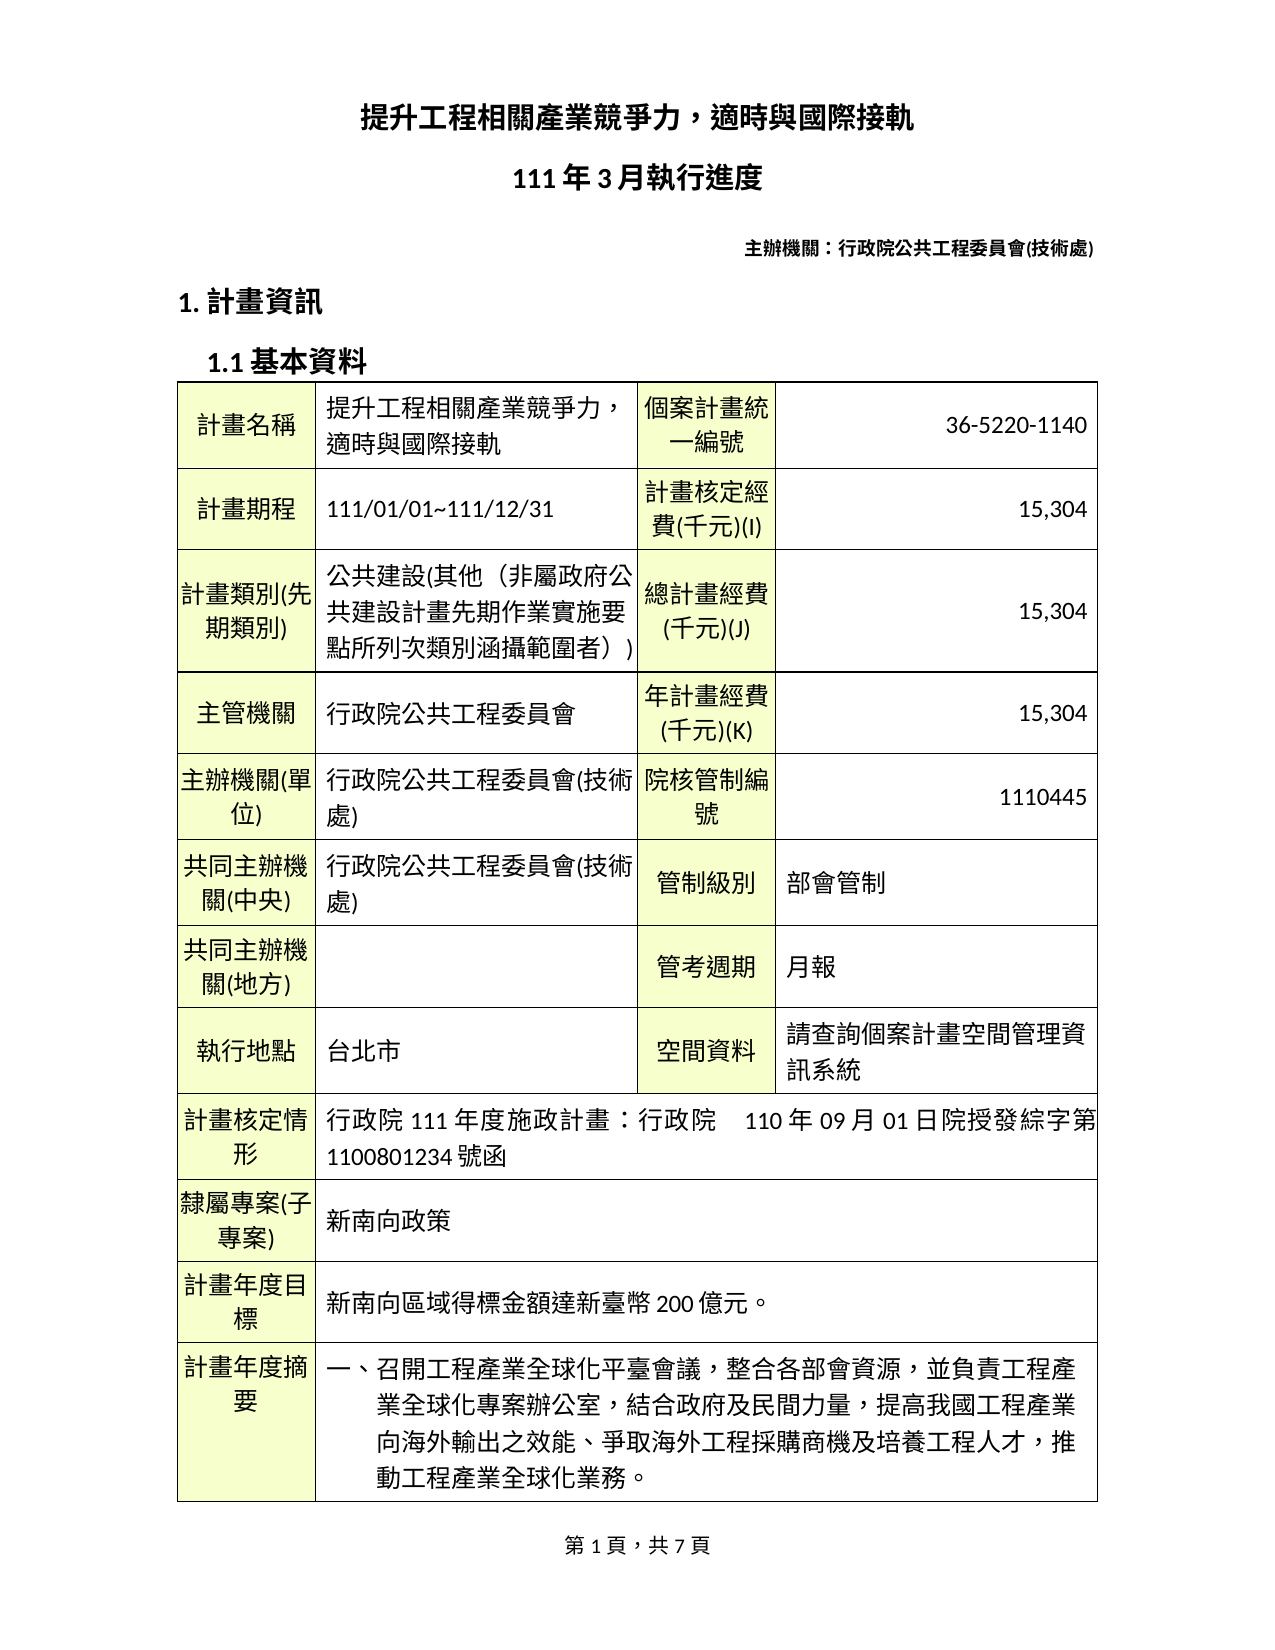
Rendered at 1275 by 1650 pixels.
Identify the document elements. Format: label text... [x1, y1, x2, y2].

table_cell 總計畫經費(千元)(J) [638, 550, 775, 671]
table_cell 空間資料 [638, 1008, 775, 1093]
table_cell 1110445 [776, 754, 1097, 839]
table_cell 台北市 [316, 1008, 637, 1093]
table_cell 管制級別 [638, 840, 775, 925]
table_cell [316, 926, 637, 1007]
table_header 計畫名稱 [178, 383, 315, 467]
table_cell 111/01/01~111/12/31 [316, 469, 637, 549]
table_cell 執行地點 [178, 1008, 315, 1093]
table_cell 主辦機關(單位) [178, 754, 315, 839]
table_cell 管考週期 [638, 926, 775, 1007]
text 1.1 基本資料 [177, 342, 1098, 381]
table_cell 部會管制 [776, 840, 1097, 925]
text 111年3月執行進度 [177, 158, 1098, 197]
table_cell 15,304 [776, 550, 1097, 671]
table_cell 主管機關 [178, 673, 315, 753]
table_cell 月報 [776, 926, 1097, 1007]
text 主辦機關：行政院公共工程委員會(技術處) [177, 233, 1098, 260]
table_cell 共同主辦機關(地方) [178, 926, 315, 1007]
table_header 提升工程相關產業競爭力，適時與國際接軌 [316, 383, 637, 467]
table_cell 計畫年度摘要 [178, 1343, 315, 1501]
table_cell 15,304 [776, 469, 1097, 549]
table_cell 行政院公共工程委員會 [316, 673, 637, 753]
table_cell 15,304 [776, 673, 1097, 753]
table_cell 隸屬專案(子專案) [178, 1180, 315, 1261]
text 1. 計畫資訊 [177, 281, 1098, 321]
table_cell 共同主辦機關(中央) [178, 840, 315, 925]
table_cell 行政院111年度施政計畫：行政院 110年09月01日院授發綜字第1100801234號函 [316, 1094, 1097, 1179]
table_cell 新南向區域得標金額達新臺幣200億元。 [316, 1262, 1097, 1342]
table_cell 計畫期程 [178, 469, 315, 549]
table_cell 公共建設(其他（非屬政府公共建設計畫先期作業實施要點所列次類別涵攝範圍者）) [316, 550, 637, 671]
table_cell 計畫核定情形 [178, 1094, 315, 1179]
table_cell 行政院公共工程委員會(技術處) [316, 754, 637, 839]
table_header 個案計畫統一編號 [638, 383, 775, 467]
table_header 36-5220-1140 [776, 383, 1097, 467]
table_cell 計畫核定經費(千元)(I) [638, 469, 775, 549]
table_cell 院核管制編號 [638, 754, 775, 839]
table_cell 計畫年度目標 [178, 1262, 315, 1342]
table_cell 行政院公共工程委員會(技術處) [316, 840, 637, 925]
text 提升工程相關產業競爭力，適時與國際接軌 [177, 95, 1098, 137]
table_cell 年計畫經費(千元)(K) [638, 673, 775, 753]
table_cell 新南向政策 [316, 1180, 1097, 1261]
table_cell 計畫類別(先期類別) [178, 550, 315, 671]
table_cell 請查詢個案計畫空間管理資訊系統 [776, 1008, 1097, 1093]
table_cell 一、召開工程產業全球化平臺會議，整合各部會資源，並負責工程產業全球化專案辦公室，結合政府及民間力量，提高我國工程產業向海外輸出之效能、爭取海外工程採購商機及培養工程人才，推動工程產業全球化業務。 [316, 1343, 1097, 1501]
